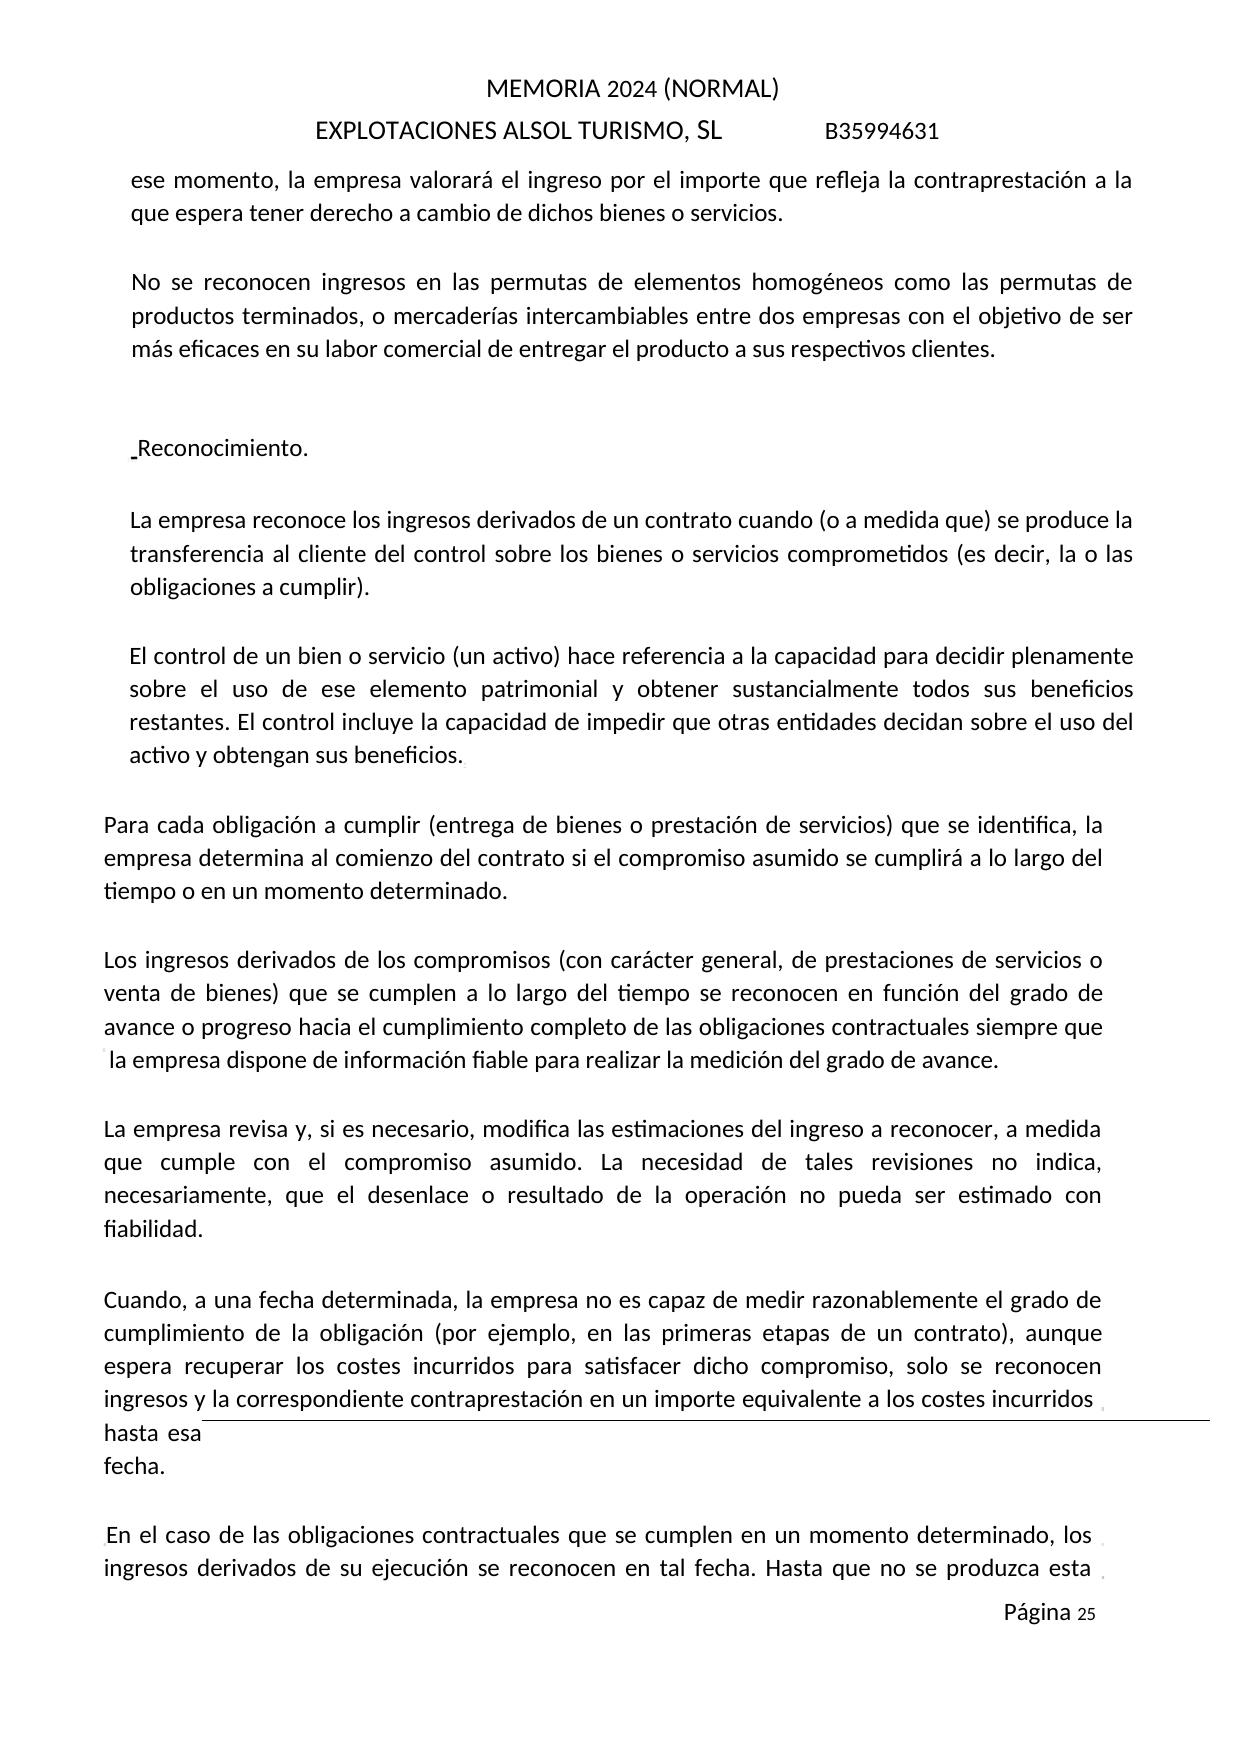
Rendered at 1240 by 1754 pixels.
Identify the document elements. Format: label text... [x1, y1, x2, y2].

text El control de un bien o servicio (un activo) hace referencia a la capacidad para decidir plenamente sobre el uso de ese elemento patrimonial y obtener sustancialmente todos sus beneficios restantes. El control incluye la capacidad de impedir que otras entidades decidan sobre el uso del activo y obtengan sus beneficios. [129, 640, 1135, 770]
text ese momento, la empresa valorará el ingreso por el importe que refleja la contraprestación a la que espera tener derecho a cambio de dichos bienes o servicios. [131, 164, 1135, 228]
text Los ingresos derivados de los compromisos (con carácter general, de prestaciones de servicios o venta de bienes) que se cumplen a lo largo del tiempo se reconocen en función del grado de avance o progreso hacia el cumplimiento completo de las obligaciones contractuales siempre que la empresa dispone de información fiable para realizar la medición del grado de avance. [103, 944, 1105, 1074]
text La empresa reconoce los ingresos derivados de un contrato cuando (o a medida que) se produce la transferencia al cliente del control sobre los bienes o servicios comprometidos (es decir, la o las obligaciones a cumplir). [130, 504, 1135, 601]
text Para cada obligación a cumplir (entrega de bienes o prestación de servicios) que se identifica, la empresa determina al comienzo del contrato si el compromiso asumido se cumplirá a lo largo del tiempo o en un momento determinado. [103, 809, 1104, 906]
text La empresa revisa y, si es necesario, modifica las estimaciones del ingreso a reconocer, a medida que cumple con el compromiso asumido. La necesidad de tales revisiones no indica, necesariamente, que el desenlace o resultado de la operación no pueda ser estimado con fiabilidad. [103, 1113, 1104, 1243]
text Reconocimiento. [127, 433, 1135, 463]
text No se reconocen ingresos en las permutas de elementos homogéneos como las permutas de productos terminados, o mercaderías intercambiables entre dos empresas con el objetivo de ser más eficaces en su labor comercial de entregar el producto a sus respectivos clientes. [131, 267, 1135, 363]
text En el caso de las obligaciones contractuales que se cumplen en un momento determinado, los ingresos derivados de su ejecución se reconocen en tal fecha. Hasta que no se produzca esta [103, 1519, 1104, 1583]
text Cuando, a una fecha determinada, la empresa no es capaz de medir razonablemente el grado de cumplimiento de la obligación (por ejemplo, en las primeras etapas de un contrato), aunque espera recuperar los costes incurridos para satisfacer dicho compromiso, solo se reconocen ingresos y la correspondiente contraprestación en un importe equivalente a los costes incurridos hasta esa fecha. [103, 1284, 1104, 1481]
